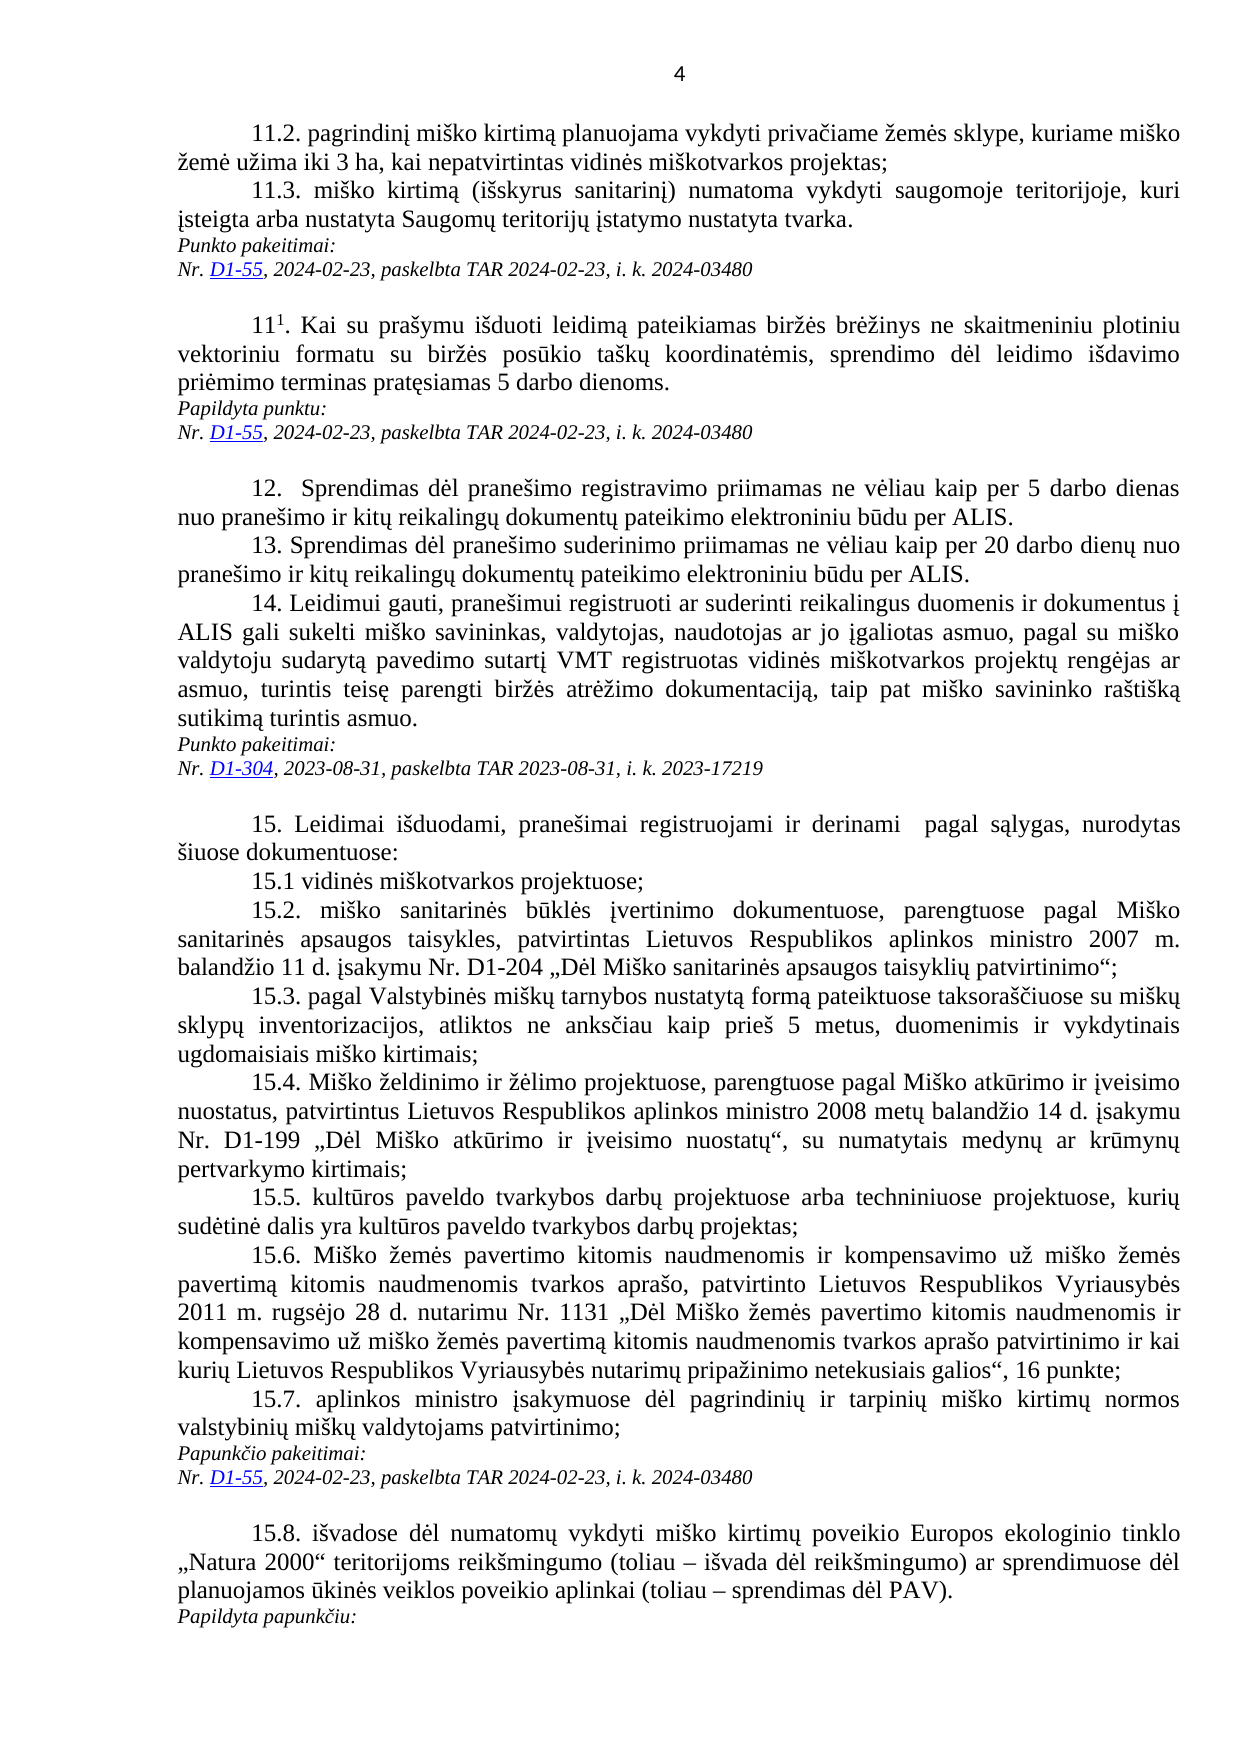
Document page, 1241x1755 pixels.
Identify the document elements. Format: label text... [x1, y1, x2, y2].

text 15.8. išvadose dėl numatomų vykdyti miško kirtimų poveikio Europos ekologinio tinklo „Natura 2000“ teritorijoms reikšmingumo (toliau – išvada dėl reikšmingumo) ar sprendimuose dėl planuojamos ūkinės veiklos poveikio aplinkai (toliau – sprendimas dėl PAV). [177, 1518, 1181, 1604]
text 11.2. pagrindinį miško kirtimą planuojama vykdyti privačiame žemės sklype, kuriame miško žemė užima iki 3 ha, kai nepatvirtintas vidinės miškotvarkos projektas; [177, 118, 1181, 176]
text Nr. D1-55, 2024-02-23, paskelbta TAR 2024-02-23, i. k. 2024-03480 [177, 1465, 1181, 1489]
text 15.3. pagal Valstybinės miškų tarnybos nustatytą formą pateiktuose taksoraščiuose su miškų sklypų inventorizacijos, atliktos ne anksčiau kaip prieš 5 metus, duomenimis ir vykdytinais ugdomaisiais miško kirtimais; [177, 981, 1181, 1067]
text Punkto pakeitimai: [177, 233, 1181, 257]
text Punkto pakeitimai: [177, 732, 1181, 756]
text Nr. D1-304, 2023-08-31, paskelbta TAR 2023-08-31, i. k. 2023-17219 [177, 756, 1181, 780]
text Papildyta punktu: [177, 396, 1181, 420]
text Papunkčio pakeitimai: [177, 1441, 1181, 1465]
text 15.2. miško sanitarinės būklės įvertinimo dokumentuose, parengtuose pagal Miško sanitarinės apsaugos taisykles, patvirtintas Lietuvos Respublikos aplinkos ministro 2007 m. balandžio 11 d. įsakymu Nr. D1-204 „Dėl Miško sanitarinės apsaugos taisyklių patvirtinimo“; [177, 895, 1181, 981]
text 12. Sprendimas dėl pranešimo registravimo priimamas ne vėliau kaip per 5 darbo dienas nuo pranešimo ir kitų reikalingų dokumentų pateikimo elektroniniu būdu per ALIS. [177, 473, 1181, 531]
text Nr. D1-55, 2024-02-23, paskelbta TAR 2024-02-23, i. k. 2024-03480 [177, 257, 1181, 281]
text 11.3. miško kirtimą (išskyrus sanitarinį) numatoma vykdyti saugomoje teritorijoje, kuri įsteigta arba nustatyta Saugomų teritorijų įstatymo nustatyta tvarka. [177, 176, 1181, 233]
text 15. Leidimai išduodami, pranešimai registruojami ir derinami pagal sąlygas, nurodytas šiuose dokumentuose: [177, 809, 1181, 866]
text 15.7. aplinkos ministro įsakymuose dėl pagrindinių ir tarpinių miško kirtimų normos valstybinių miškų valdytojams patvirtinimo; [177, 1384, 1181, 1441]
text 15.5. kultūros paveldo tvarkybos darbų projektuose arba techniniuose projektuose, kurių sudėtinė dalis yra kultūros paveldo tvarkybos darbų projektas; [177, 1182, 1181, 1240]
text 15.4. Miško želdinimo ir žėlimo projektuose, parengtuose pagal Miško atkūrimo ir įveisimo nuostatus, patvirtintus Lietuvos Respublikos aplinkos ministro 2008 metų balandžio 14 d. įsakymu Nr. D1-199 „Dėl Miško atkūrimo ir įveisimo nuostatų“, su numatytais medynų ar krūmynų pertvarkymo kirtimais; [177, 1067, 1181, 1182]
text Nr. D1-55, 2024-02-23, paskelbta TAR 2024-02-23, i. k. 2024-03480 [177, 420, 1181, 444]
text 13. Sprendimas dėl pranešimo suderinimo priimamas ne vėliau kaip per 20 darbo dienų nuo pranešimo ir kitų reikalingų dokumentų pateikimo elektroniniu būdu per ALIS. [177, 531, 1181, 588]
text 15.1 vidinės miškotvarkos projektuose; [177, 866, 1181, 895]
text 111. Kai su prašymu išduoti leidimą pateikiamas biržės brėžinys ne skaitmeniniu plotiniu vektoriniu formatu su biržės posūkio taškų koordinatėmis, sprendimo dėl leidimo išdavimo priėmimo terminas pratęsiamas 5 darbo dienoms. [177, 310, 1181, 396]
text 15.6. Miško žemės pavertimo kitomis naudmenomis ir kompensavimo už miško žemės pavertimą kitomis naudmenomis tvarkos aprašo, patvirtinto Lietuvos Respublikos Vyriausybės 2011 m. rugsėjo 28 d. nutarimu Nr. 1131 „Dėl Miško žemės pavertimo kitomis naudmenomis ir kompensavimo už miško žemės pavertimą kitomis naudmenomis tvarkos aprašo patvirtinimo ir kai kurių Lietuvos Respublikos Vyriausybės nutarimų pripažinimo netekusiais galios“, 16 punkte; [177, 1240, 1181, 1384]
text 14. Leidimui gauti, pranešimui registruoti ar suderinti reikalingus duomenis ir dokumentus į ALIS gali sukelti miško savininkas, valdytojas, naudotojas ar jo įgaliotas asmuo, pagal su miško valdytoju sudarytą pavedimo sutartį VMT registruotas vidinės miškotvarkos projektų rengėjas ar asmuo, turintis teisę parengti biržės atrėžimo dokumentaciją, taip pat miško savininko raštišką sutikimą turintis asmuo. [177, 588, 1181, 732]
text Papildyta papunkčiu: [177, 1604, 1181, 1628]
